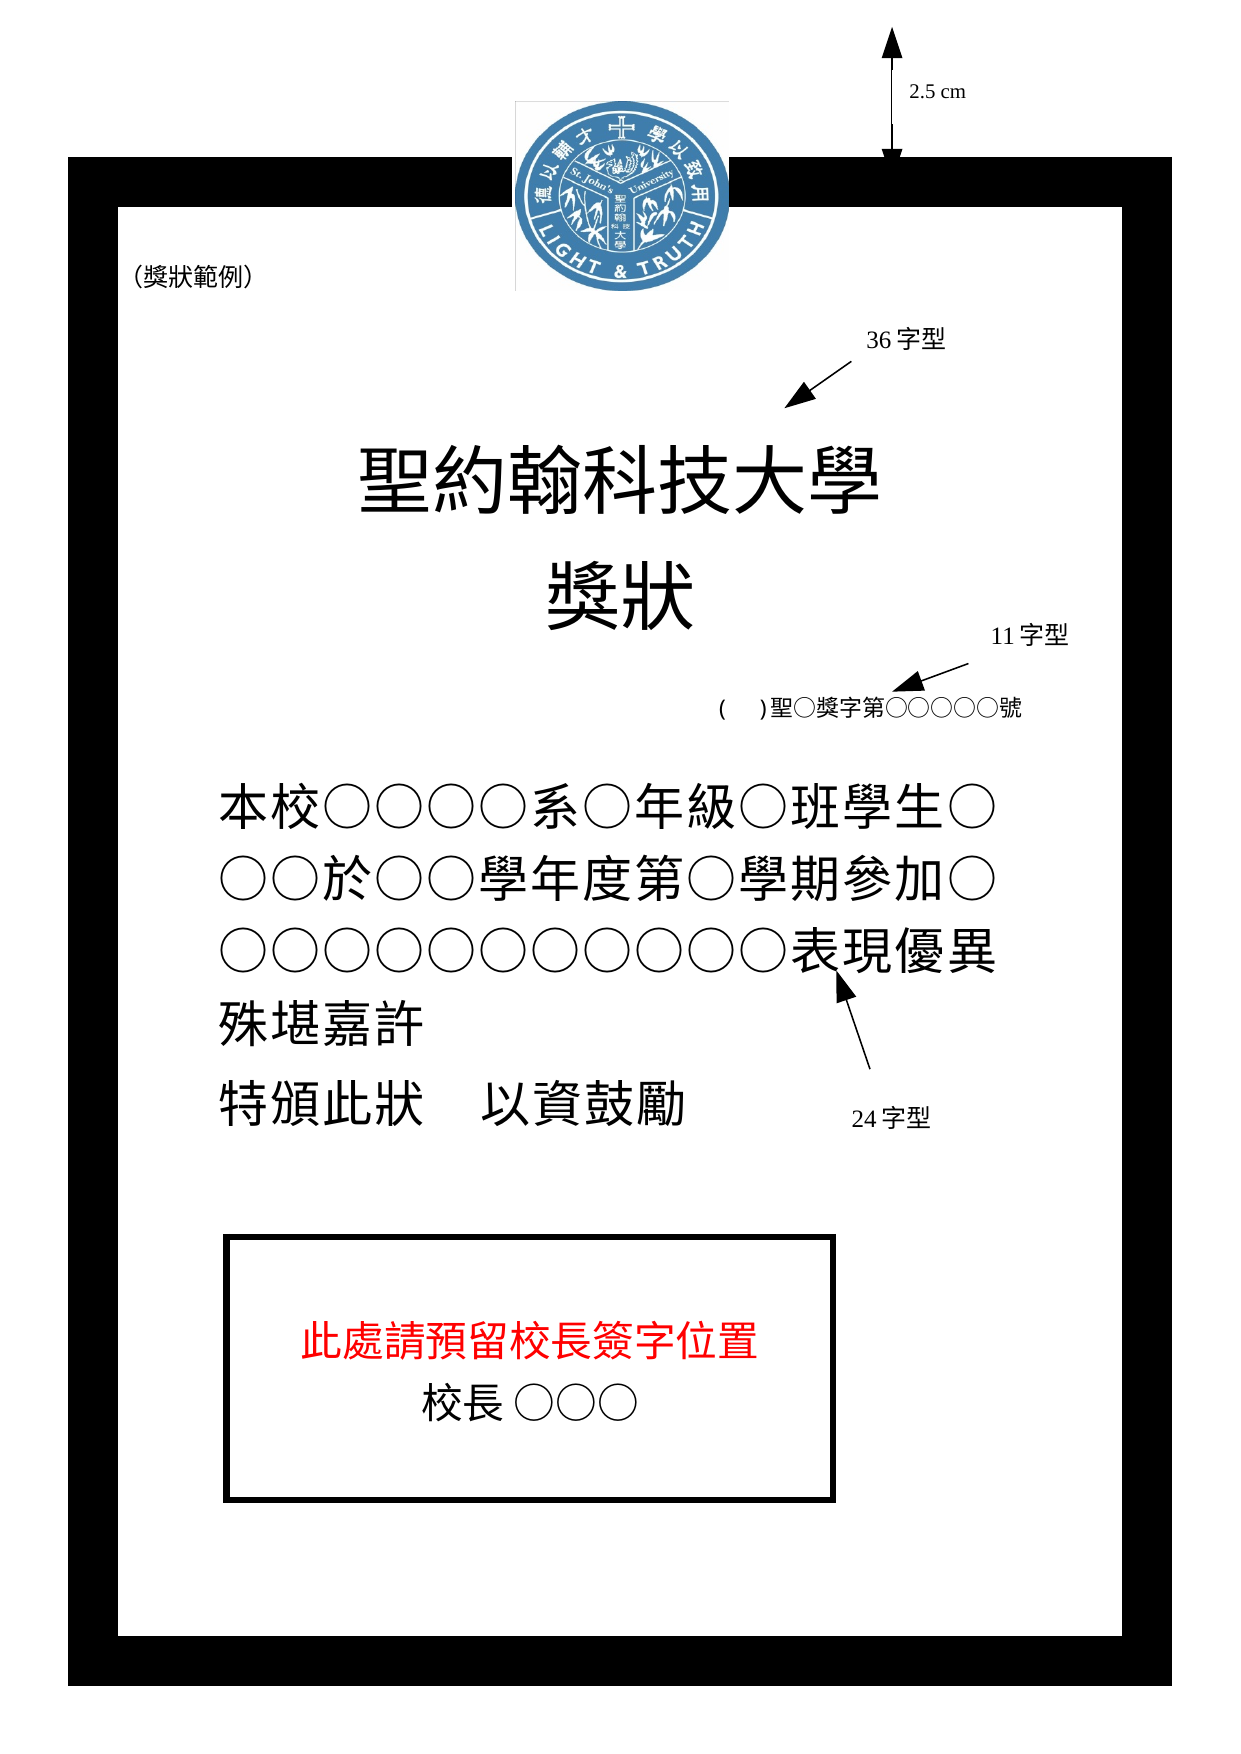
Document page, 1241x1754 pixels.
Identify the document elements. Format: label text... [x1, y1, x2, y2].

text 24字型 [851, 1098, 953, 1135]
text ( )聖○獎字第○○○○○號 [218, 690, 1022, 723]
text （獎狀範例） [118, 234, 512, 296]
text 11字型 [990, 616, 1092, 652]
text 聖約翰科技大學 [193, 421, 1047, 530]
text 獎狀 [193, 537, 1107, 661]
text 特頒此狀 以資鼓勵 [218, 1064, 1022, 1143]
text 2.5 cm [909, 79, 985, 103]
text 本校○○○○系○年級○班學生○○○於○○學年度第○學期參加○○○○○○○○○○○○表現優異殊堪嘉許 [218, 767, 1022, 1056]
text [727, 234, 1122, 296]
text 36字型 [866, 319, 967, 356]
table_header 此處請預留校長簽字位置 校長 ○○○ [230, 1240, 830, 1497]
text [894, 72, 1000, 123]
